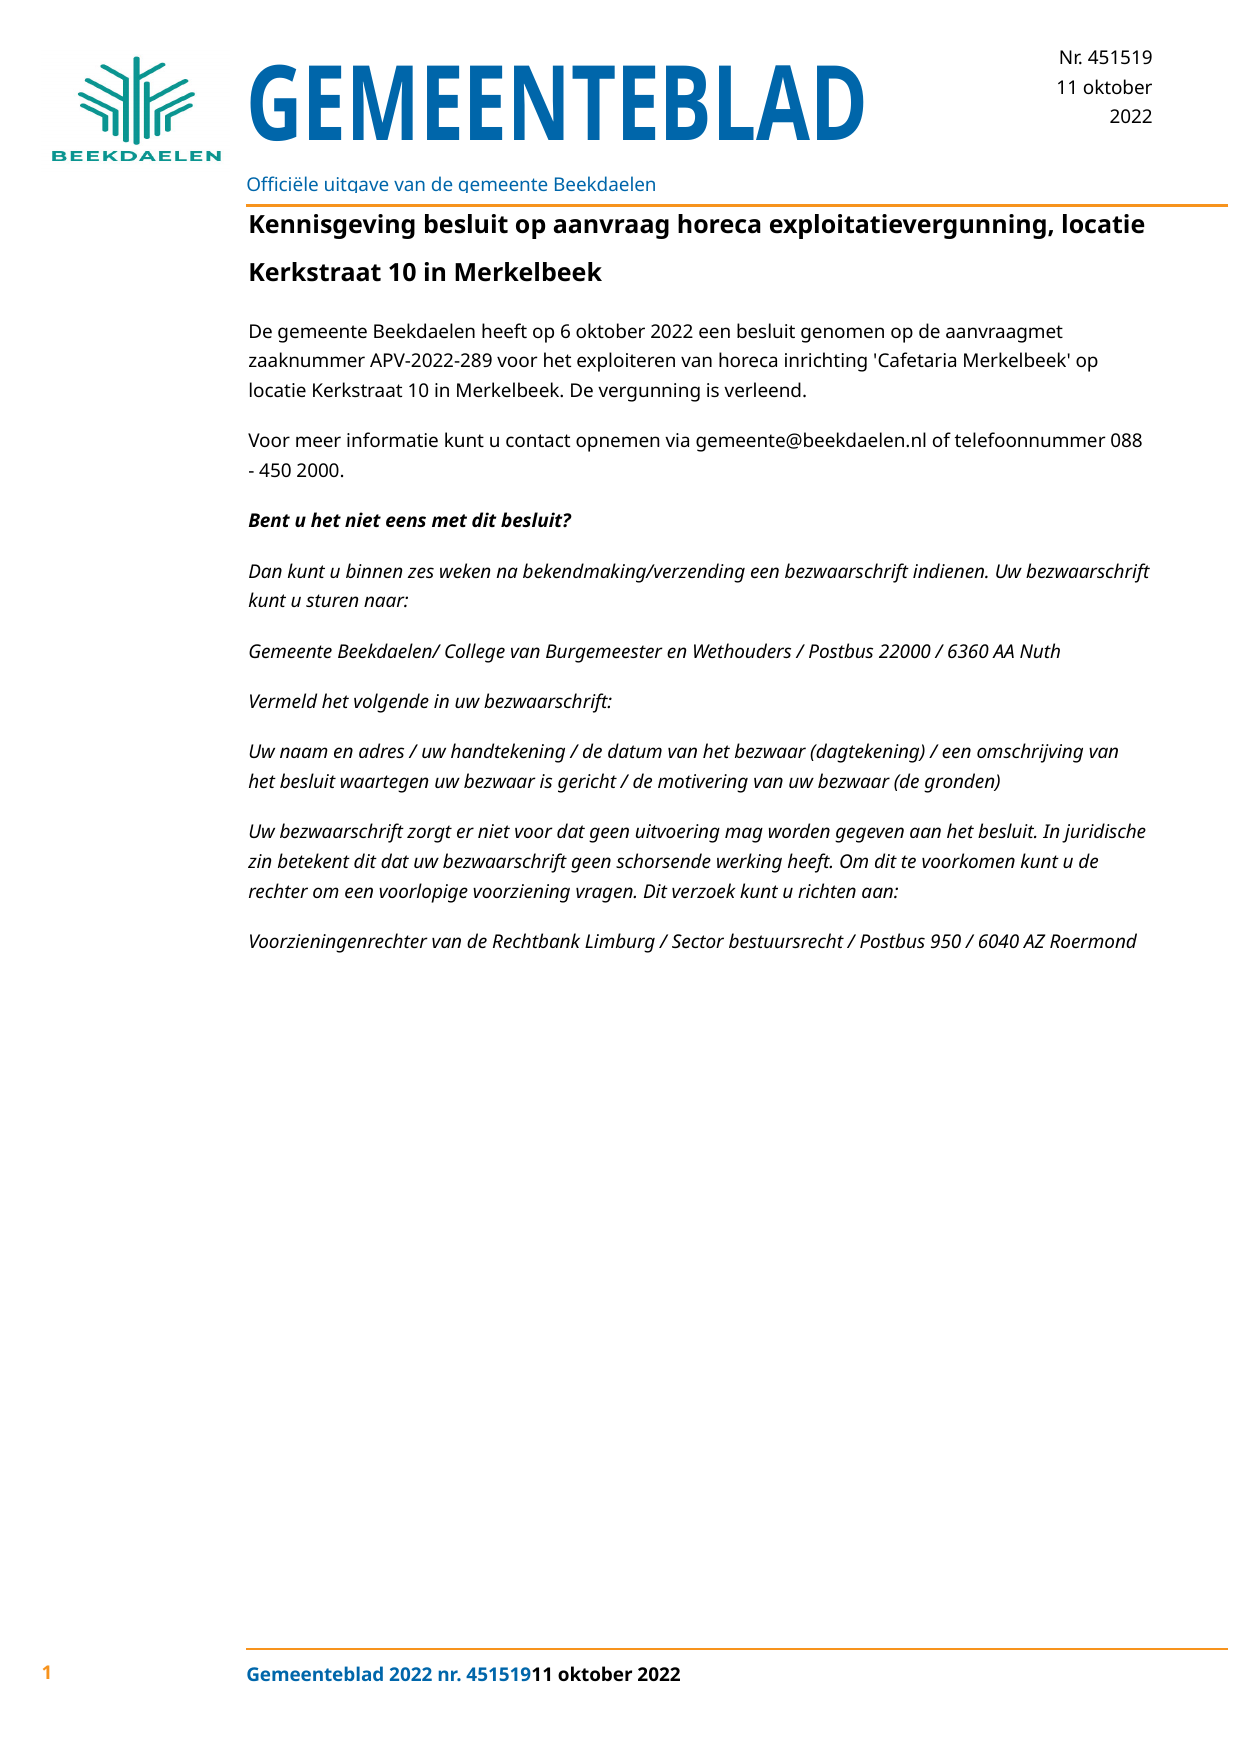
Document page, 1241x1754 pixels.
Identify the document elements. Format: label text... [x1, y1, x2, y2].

text Uw naam en adres / uw handtekening / de datum van het bezwaar (dagtekening) / een omschrijving van het besluit waartegen uw bezwaar is gericht / de motivering van uw bezwaar (de gronden) [248, 739, 1152, 794]
text Voorzieningenrechter van de Rechtbank Limburg / Sector bestuursrecht / Postbus 950 / 6040 AZ Roermond [248, 928, 1152, 954]
text Uw bezwaarschrift zorgt er niet voor dat geen uitvoering mag worden gegeven aan het besluit. In juridische zin betekent dit dat uw bezwaarschrift geen schorsende werking heeft. Om dit te voorkomen kunt u de rechter om een voorlopige voorziening vragen. Dit verzoek kunt u richten aan: [248, 819, 1152, 904]
text De gemeente Beekdaelen heeft op 6 oktober 2022 een besluit genomen op de aanvraagmet zaaknummer APV-2022-289 voor het exploiteren van horeca inrichting 'Cafetaria Merkelbeek' op locatie Kerkstraat 10 in Merkelbeek. De vergunning is verleend. [248, 318, 1152, 403]
text Gemeente Beekdaelen/ College van Burgemeester en Wethouders / Postbus 22000 / 6360 AA Nuth [248, 638, 1152, 664]
text Vermeld het volgende in uw bezwaarschrift: [248, 688, 1152, 714]
picture [41, 47, 231, 172]
text Bent u het niet eens met dit besluit? [248, 507, 1152, 533]
text Kennisgeving besluit op aanvraag horeca exploitatievergunning, locatie Kerkstraat 10 in Merkelbeek [248, 207, 1152, 288]
text Dan kunt u binnen zes weken na bekendmaking/verzending een bezwaarschrift indienen. Uw bezwaarschrift kunt u sturen naar: [248, 558, 1152, 613]
text Voor meer informatie kunt u contact opnemen via gemeente@beekdaelen.nl of telefoonnummer 088 - 450 2000. [248, 427, 1152, 483]
